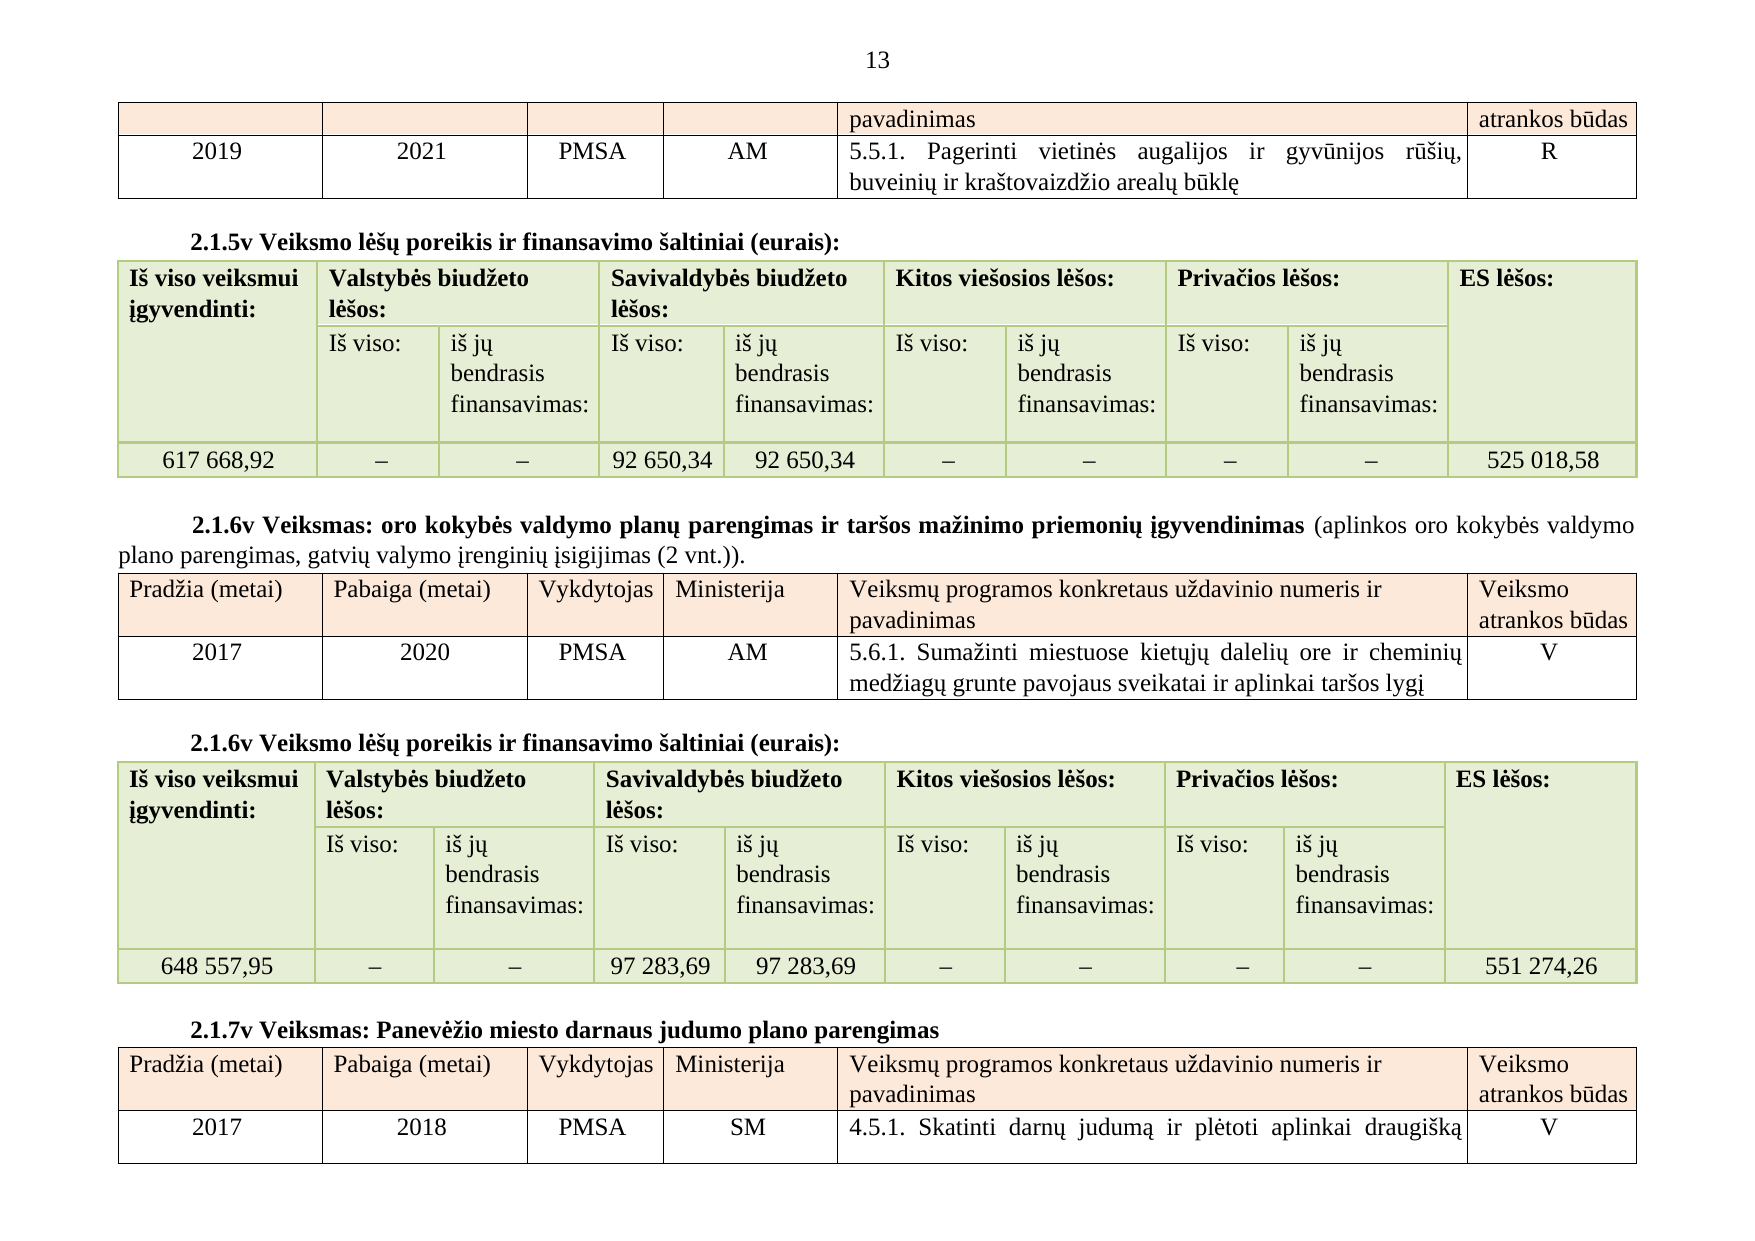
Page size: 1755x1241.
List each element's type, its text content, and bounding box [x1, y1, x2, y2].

table_header Privačios lėšos: [1166, 763, 1444, 826]
table_header [119, 103, 322, 134]
text 2.1.6v Veiksmas: oro kokybės valdymo planų parengimas ir taršos mažinimo priemonių įgyvendinimas (aplinkos oro kokybės valdymo plano parengimas, gatvių valymo įrenginių įsigijimas (2 vnt.)). [118, 510, 1635, 569]
table_cell 5.5.1. Pagerinti vietinės augalijos ir gyvūnijos rūšių, buveinių ir kraštovaizdžio arealų būklę [838, 136, 1467, 198]
table_cell PMSA [528, 1111, 663, 1163]
table_header Pabaiga (metai) [323, 1048, 527, 1110]
table_header Pradžia (metai) [119, 1048, 322, 1110]
table_header Ministerija [664, 574, 837, 636]
table_cell Iš viso: [318, 327, 438, 441]
table_cell Iš viso: [1167, 327, 1287, 441]
table_header Veiksmo atrankos būdas [1468, 574, 1636, 636]
text 2.1.7v Veiksmas: Panevėžio miesto darnaus judumo plano parengimas [190, 1015, 1636, 1044]
table_header Pradžia (metai) [119, 574, 322, 636]
table_cell V [1468, 1111, 1636, 1163]
table_cell – [435, 950, 593, 982]
table_header Privačios lėšos: [1167, 262, 1447, 324]
table_header Pabaiga (metai) [323, 574, 527, 636]
text 2.1.5v Veiksmo lėšų poreikis ir finansavimo šaltiniai (eurais): [190, 227, 1636, 256]
table_cell – [886, 950, 1004, 982]
table_cell iš jų bendrasis finansavimas: [1007, 327, 1165, 441]
table_cell iš jų bendrasis finansavimas: [440, 327, 598, 441]
table_cell 2018 [323, 1111, 527, 1163]
table_header pavadinimas [838, 103, 1467, 134]
table_cell Iš viso: [886, 828, 1004, 948]
table_cell iš jų bendrasis finansavimas: [726, 828, 884, 948]
table_cell 525 018,58 [1449, 444, 1635, 476]
table_header atrankos būdas [1468, 103, 1636, 134]
table_cell – [316, 950, 433, 982]
table_cell – [1167, 444, 1287, 476]
table_cell 617 668,92 [119, 444, 316, 476]
table_cell 97 283,69 [726, 950, 884, 982]
table_cell 2017 [119, 637, 322, 699]
table_cell Iš viso: [1166, 828, 1283, 948]
table_cell 92 650,34 [600, 444, 723, 476]
table_header Kitos viešosios lėšos: [886, 763, 1164, 826]
text 2.1.6v Veiksmo lėšų poreikis ir finansavimo šaltiniai (eurais): [190, 728, 1636, 757]
table_cell V [1468, 637, 1636, 699]
table_cell Iš viso: [885, 327, 1005, 441]
table_cell 97 283,69 [595, 950, 724, 982]
table_cell 2019 [119, 136, 322, 198]
table_cell PMSA [528, 136, 663, 198]
table_header Veiksmo atrankos būdas [1468, 1048, 1636, 1110]
table_cell PMSA [528, 637, 663, 699]
table_cell SM [664, 1111, 837, 1163]
table_header Iš viso veiksmui įgyvendinti: [119, 262, 316, 441]
table_cell – [1285, 950, 1444, 982]
table_cell – [1006, 950, 1164, 982]
table_cell 5.6.1. Sumažinti miestuose kietųjų dalelių ore ir cheminių medžiagų grunte pavojaus sveikatai ir aplinkai taršos lygį [838, 637, 1467, 699]
table_header Veiksmų programos konkretaus uždavinio numeris ir pavadinimas [838, 574, 1467, 636]
table_cell iš jų bendrasis finansavimas: [1006, 828, 1164, 948]
table_header [323, 103, 527, 134]
table_cell AM [664, 136, 837, 198]
table_cell 551 274,26 [1446, 950, 1635, 982]
table_header Veiksmų programos konkretaus uždavinio numeris ir pavadinimas [838, 1048, 1467, 1110]
table_cell R [1468, 136, 1636, 198]
table_header [528, 103, 663, 134]
table_cell 4.5.1. Skatinti darnų judumą ir plėtoti aplinkai draugišką [838, 1111, 1467, 1163]
table_header Savivaldybės biudžeto lėšos: [595, 763, 884, 826]
table_header Vykdytojas [528, 1048, 663, 1110]
table_cell – [1166, 950, 1283, 982]
table_cell iš jų bendrasis finansavimas: [725, 327, 883, 441]
table_cell – [1289, 444, 1447, 476]
table_header Valstybės biudžeto lėšos: [318, 262, 598, 324]
table_header Valstybės biudžeto lėšos: [316, 763, 593, 826]
table_cell Iš viso: [316, 828, 433, 948]
table_header [664, 103, 837, 134]
table_cell – [1007, 444, 1165, 476]
table_header ES lėšos: [1446, 763, 1635, 948]
table_header Kitos viešosios lėšos: [885, 262, 1165, 324]
table_cell AM [664, 637, 837, 699]
table_cell – [440, 444, 598, 476]
table_cell iš jų bendrasis finansavimas: [1285, 828, 1444, 948]
table_cell 92 650,34 [725, 444, 883, 476]
table_cell – [318, 444, 438, 476]
table_header ES lėšos: [1449, 262, 1635, 441]
table_cell Iš viso: [595, 828, 724, 948]
table_cell 2021 [323, 136, 527, 198]
table_header Savivaldybės biudžeto lėšos: [600, 262, 883, 324]
table_header Ministerija [664, 1048, 837, 1110]
table_header Vykdytojas [528, 574, 663, 636]
table_header Iš viso veiksmui įgyvendinti: [119, 763, 314, 948]
table_cell 648 557,95 [119, 950, 314, 982]
table_cell – [885, 444, 1005, 476]
table_cell iš jų bendrasis finansavimas: [1289, 327, 1447, 441]
table_cell iš jų bendrasis finansavimas: [435, 828, 593, 948]
table_cell 2017 [119, 1111, 322, 1163]
table_cell 2020 [323, 637, 527, 699]
table_cell Iš viso: [600, 327, 723, 441]
